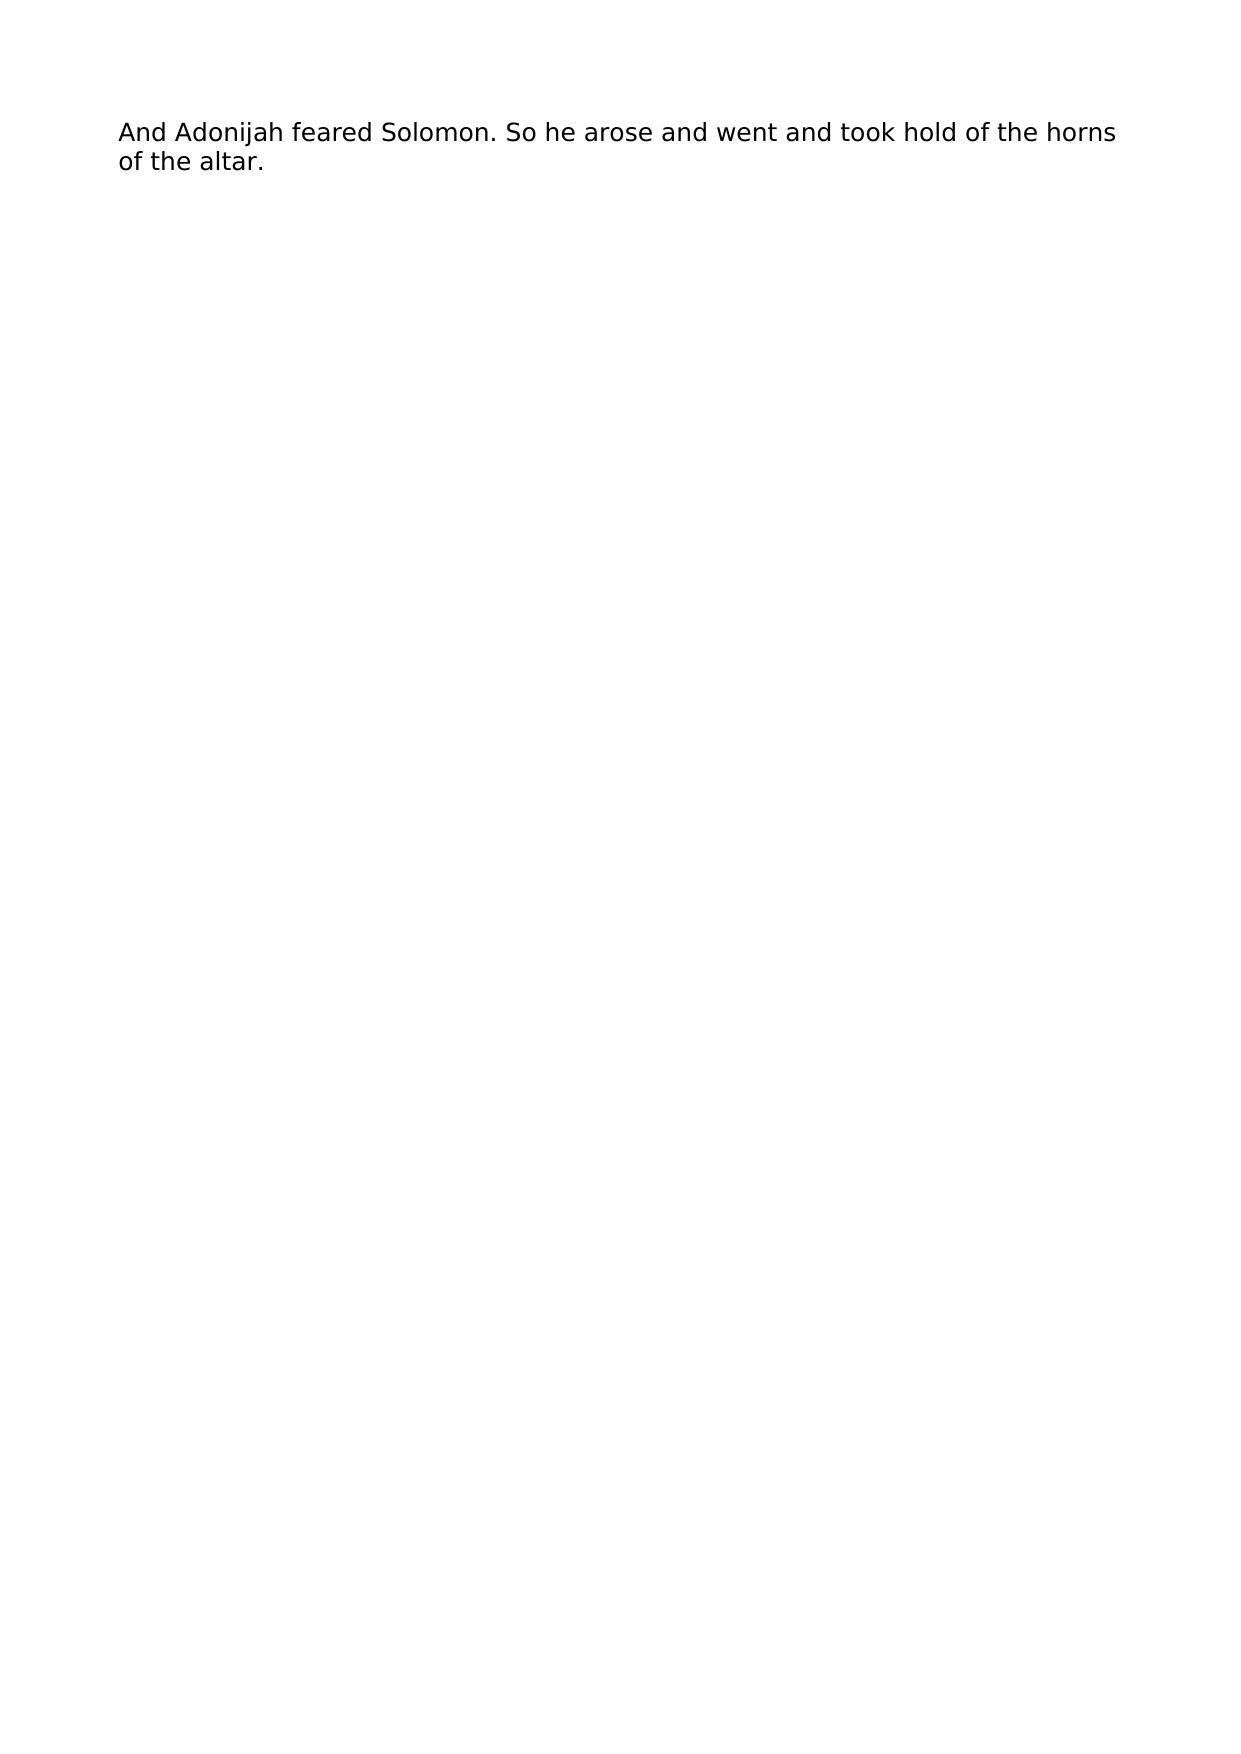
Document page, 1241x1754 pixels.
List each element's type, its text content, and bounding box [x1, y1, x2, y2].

text And Adonijah feared Solomon. So he arose and went and took hold of the horns of the altar. [118, 118, 1122, 176]
